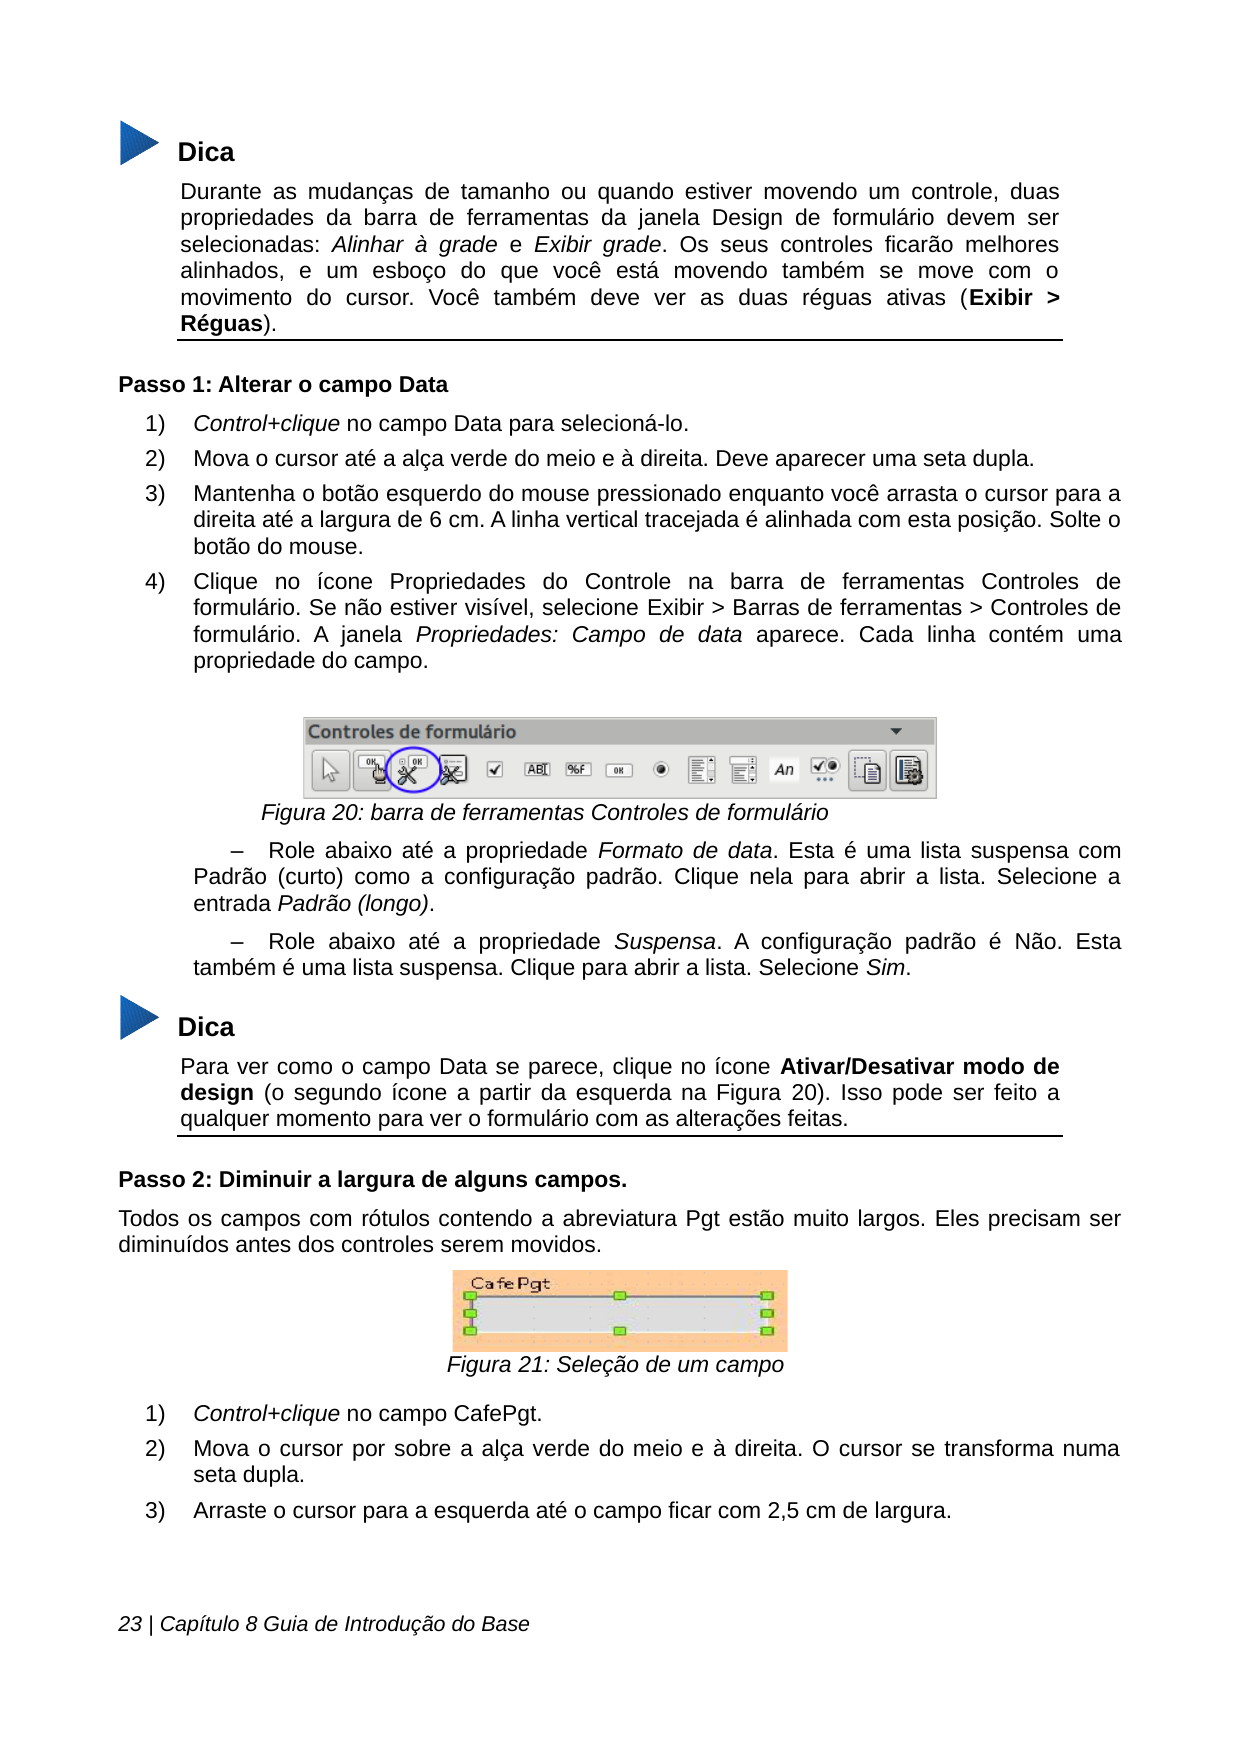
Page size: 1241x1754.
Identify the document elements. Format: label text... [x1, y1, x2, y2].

subtitle Dica [118, 993, 1122, 1042]
picture [452, 1270, 788, 1352]
subtitle Dica [118, 118, 1122, 167]
text Passo 1: Alterar o campo Data [118, 371, 1122, 397]
list Mova o cursor por sobre a alça verde do meio e à direita. O cursor se transforma numa seta dupla. [165, 1435, 1122, 1488]
list Mova o cursor até a alça verde do meio e à direita. Deve aparecer uma seta dupla. [165, 445, 1122, 471]
list Control+clique no campo Data para selecioná-lo. [165, 409, 1122, 436]
text Figura 21: Seleção de um campo [447, 1270, 794, 1378]
text Para ver como o campo Data se parece, clique no ícone Ativar/Desativar modo de design (o segundo ícone a partir da esquerda na Figura 20). Isso pode ser feito a qualquer momento para ver o formulário com as alterações feitas. [177, 1049, 1063, 1135]
list Mantenha o botão esquerdo do mouse pressionado enquanto você arrasta o cursor para a direita até a largura de 6 cm. A linha vertical tracejada é alinhada com esta posição. Solte o botão do mouse. [165, 480, 1122, 559]
list Clique no ícone Propriedades do Controle na barra de ferramentas Controles de formulário. Se não estiver visível, selecione Exibir > Barras de ferramentas > Controles de formulário. A janela Propriedades: Campo de data aparece. Cada linha contém uma propriedade do campo. [165, 568, 1122, 673]
list Role abaixo até a propriedade Formato de data. Esta é uma lista suspensa com Padrão (curto) como a configuração padrão. Clique nela para abrir a lista. Selecione a entrada Padrão (longo). [193, 837, 1122, 916]
text Durante as mudanças de tamanho ou quando estiver movendo um controle, duas propriedades da barra de ferramentas da janela Design de formulário devem ser selecionadas: Alinhar à grade e Exibir grade. Os seus controles ficarão melhores alinhados, e um esboço do que você está movendo também se move com o movimento do cursor. Você também deve ver as duas réguas ativas (Exibir > Réguas). [177, 175, 1063, 339]
text Passo 2: Diminuir a largura de alguns campos. [118, 1166, 1122, 1193]
list Control+clique no campo CafePgt. [165, 1400, 1122, 1426]
picture [303, 717, 937, 799]
list Arraste o cursor para a esquerda até o campo ficar com 2,5 cm de largura. [165, 1497, 1122, 1523]
text Figura 20: barra de ferramentas Controles de formulário [261, 717, 979, 825]
list Role abaixo até a propriedade Suspensa. A configuração padrão é Não. Esta também é uma lista suspensa. Clique para abrir a lista. Selecione Sim. [193, 928, 1122, 981]
text Todos os campos com rótulos contendo a abreviatura Pgt estão muito largos. Eles precisam ser diminuídos antes dos controles serem movidos. [118, 1205, 1122, 1258]
